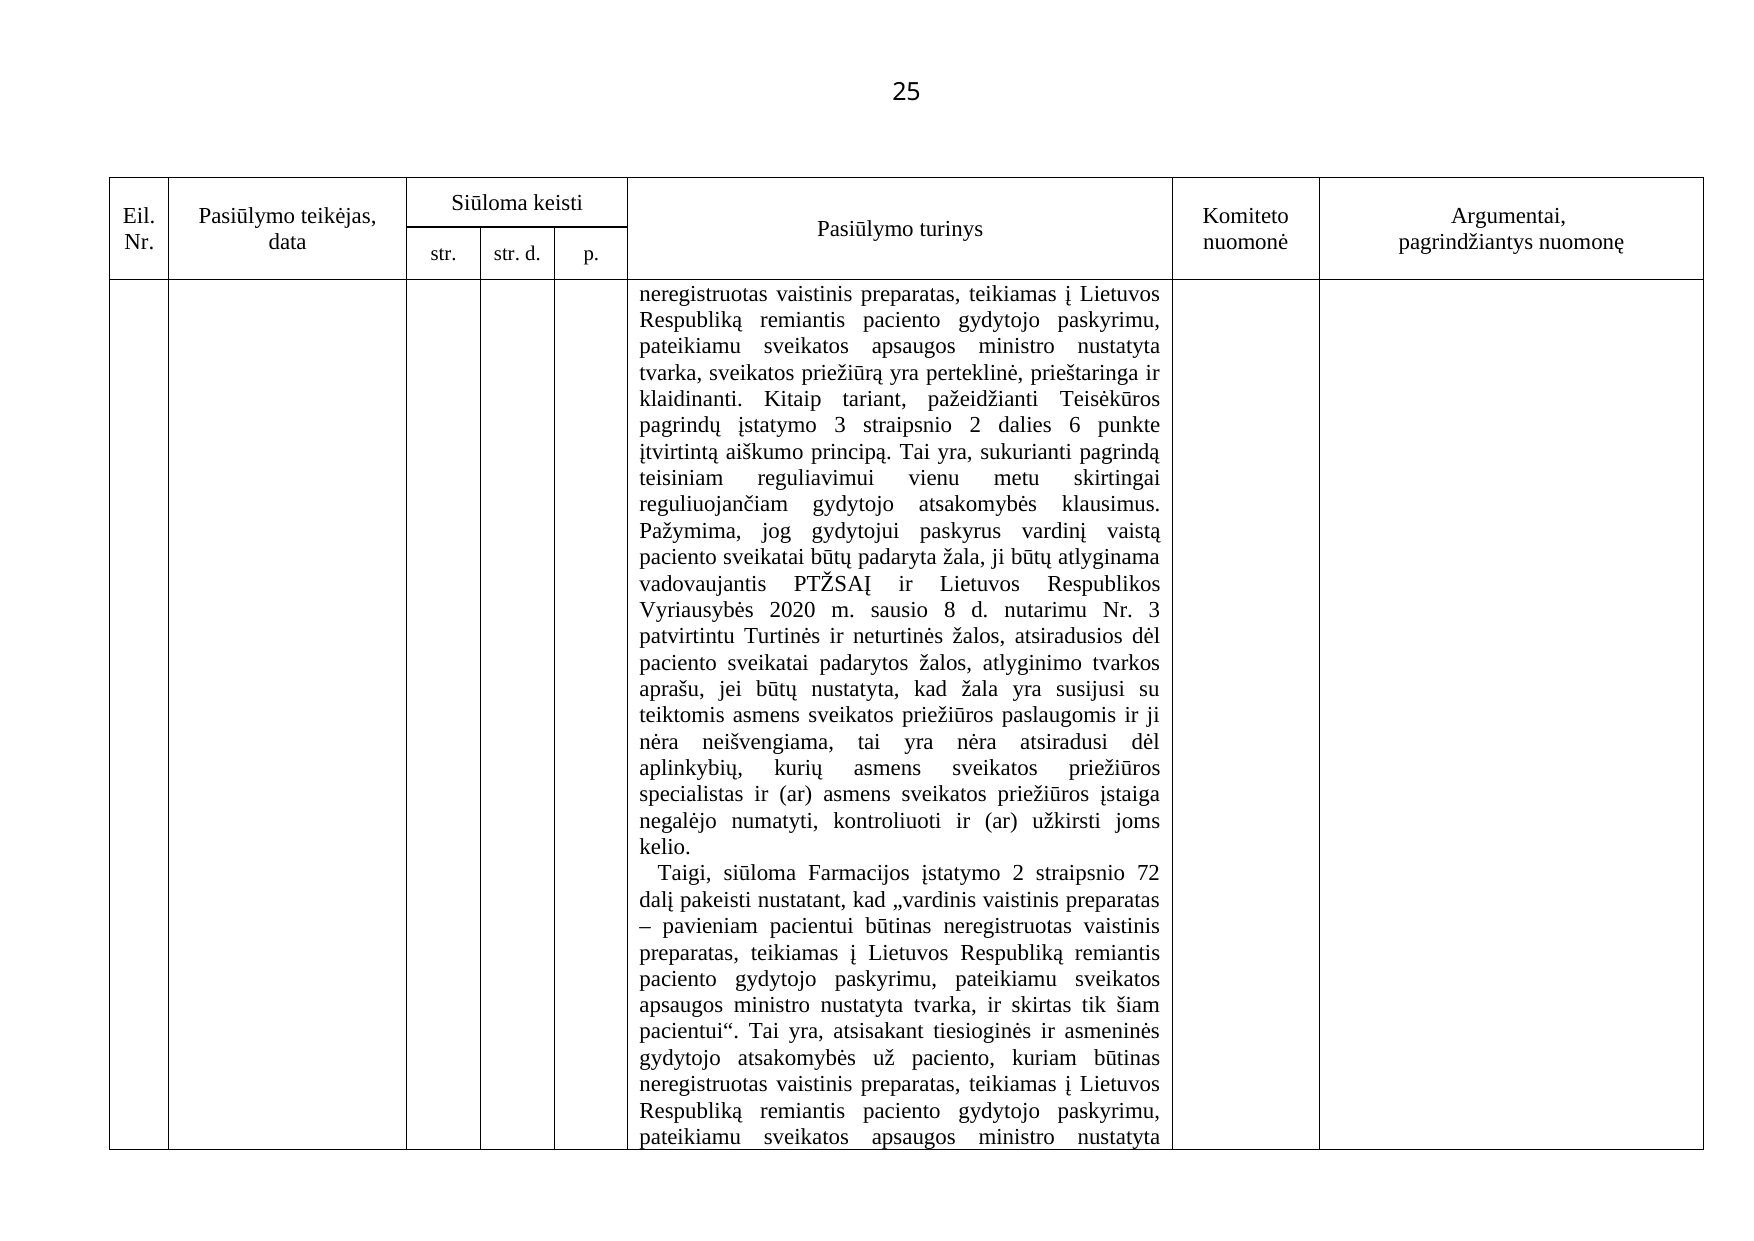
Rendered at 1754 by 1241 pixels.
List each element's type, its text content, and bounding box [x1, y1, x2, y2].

table_cell str. [407, 228, 480, 279]
table_header Eil. Nr. [110, 178, 168, 279]
table_header Argumentai, pagrindžiantys nuomonę [1320, 178, 1703, 279]
table_cell [555, 280, 627, 1149]
table_cell [481, 280, 554, 1149]
table_cell [1173, 280, 1319, 1149]
table_header Komiteto nuomonė [1173, 178, 1319, 279]
table_cell str. d. [481, 228, 554, 279]
table_header Siūloma keisti [407, 178, 627, 226]
table_cell [110, 280, 168, 1149]
table_header Pasiūlymo turinys [628, 178, 1172, 279]
table_cell [407, 280, 480, 1149]
table_cell neregistruotas vaistinis preparatas, teikiamas į Lietuvos Respubliką remiantis paciento gydytojo paskyrimu, pateikiamu sveikatos apsaugos ministro nustatyta tvarka, sveikatos priežiūrą yra perteklinė, prieštaringa ir klaidinanti. Kitaip tariant, pažeidžianti Teisėkūros pagrindų įstatymo 3 straipsnio 2 dalies 6 punkte įtvirtintą aiškumo principą. Tai yra, sukurianti pagrindą teisiniam reguliavimui vienu metu skirtingai reguliuojančiam gydytojo atsakomybės klausimus. Pažymima, jog gydytojui paskyrus vardinį vaistą paciento sveikatai būtų padaryta žala, ji būtų atlyginama vadovaujantis PTŽSAĮ ir Lietuvos Respublikos Vyriausybės 2020 m. sausio 8 d. nutarimu Nr. 3 patvirtintu Turtinės ir neturtinės žalos, atsiradusios dėl paciento sveikatai padarytos žalos, atlyginimo tvarkos aprašu, jei būtų nustatyta, kad žala yra susijusi su teiktomis asmens sveikatos priežiūros paslaugomis ir ji nėra neišvengiama, tai yra nėra atsiradusi dėl aplinkybių, kurių asmens sveikatos priežiūros specialistas ir (ar) asmens sveikatos priežiūros įstaiga negalėjo numatyti, kontroliuoti ir (ar) užkirsti joms kelio. Taigi, siūloma Farmacijos įstatymo 2 straipsnio 72 dalį pakeisti nustatant, kad „vardinis vaistinis preparatas – pavieniam pacientui būtinas neregistruotas vaistinis preparatas, teikiamas į Lietuvos Respubliką remiantis paciento gydytojo paskyrimu, pateikiamu sveikatos apsaugos ministro nustatyta tvarka, ir skirtas tik šiam pacientui“. Tai yra, atsisakant tiesioginės ir asmeninės gydytojo atsakomybės už paciento, kuriam būtinas neregistruotas vaistinis preparatas, teikiamas į Lietuvos Respubliką remiantis paciento gydytojo paskyrimu, pateikiamu sveikatos apsaugos ministro nustatyta [628, 280, 1172, 1149]
table_cell p. [555, 228, 627, 279]
table_cell [1320, 280, 1703, 1149]
table_cell [169, 280, 406, 1149]
table_header Pasiūlymo teikėjas, data [169, 178, 406, 279]
